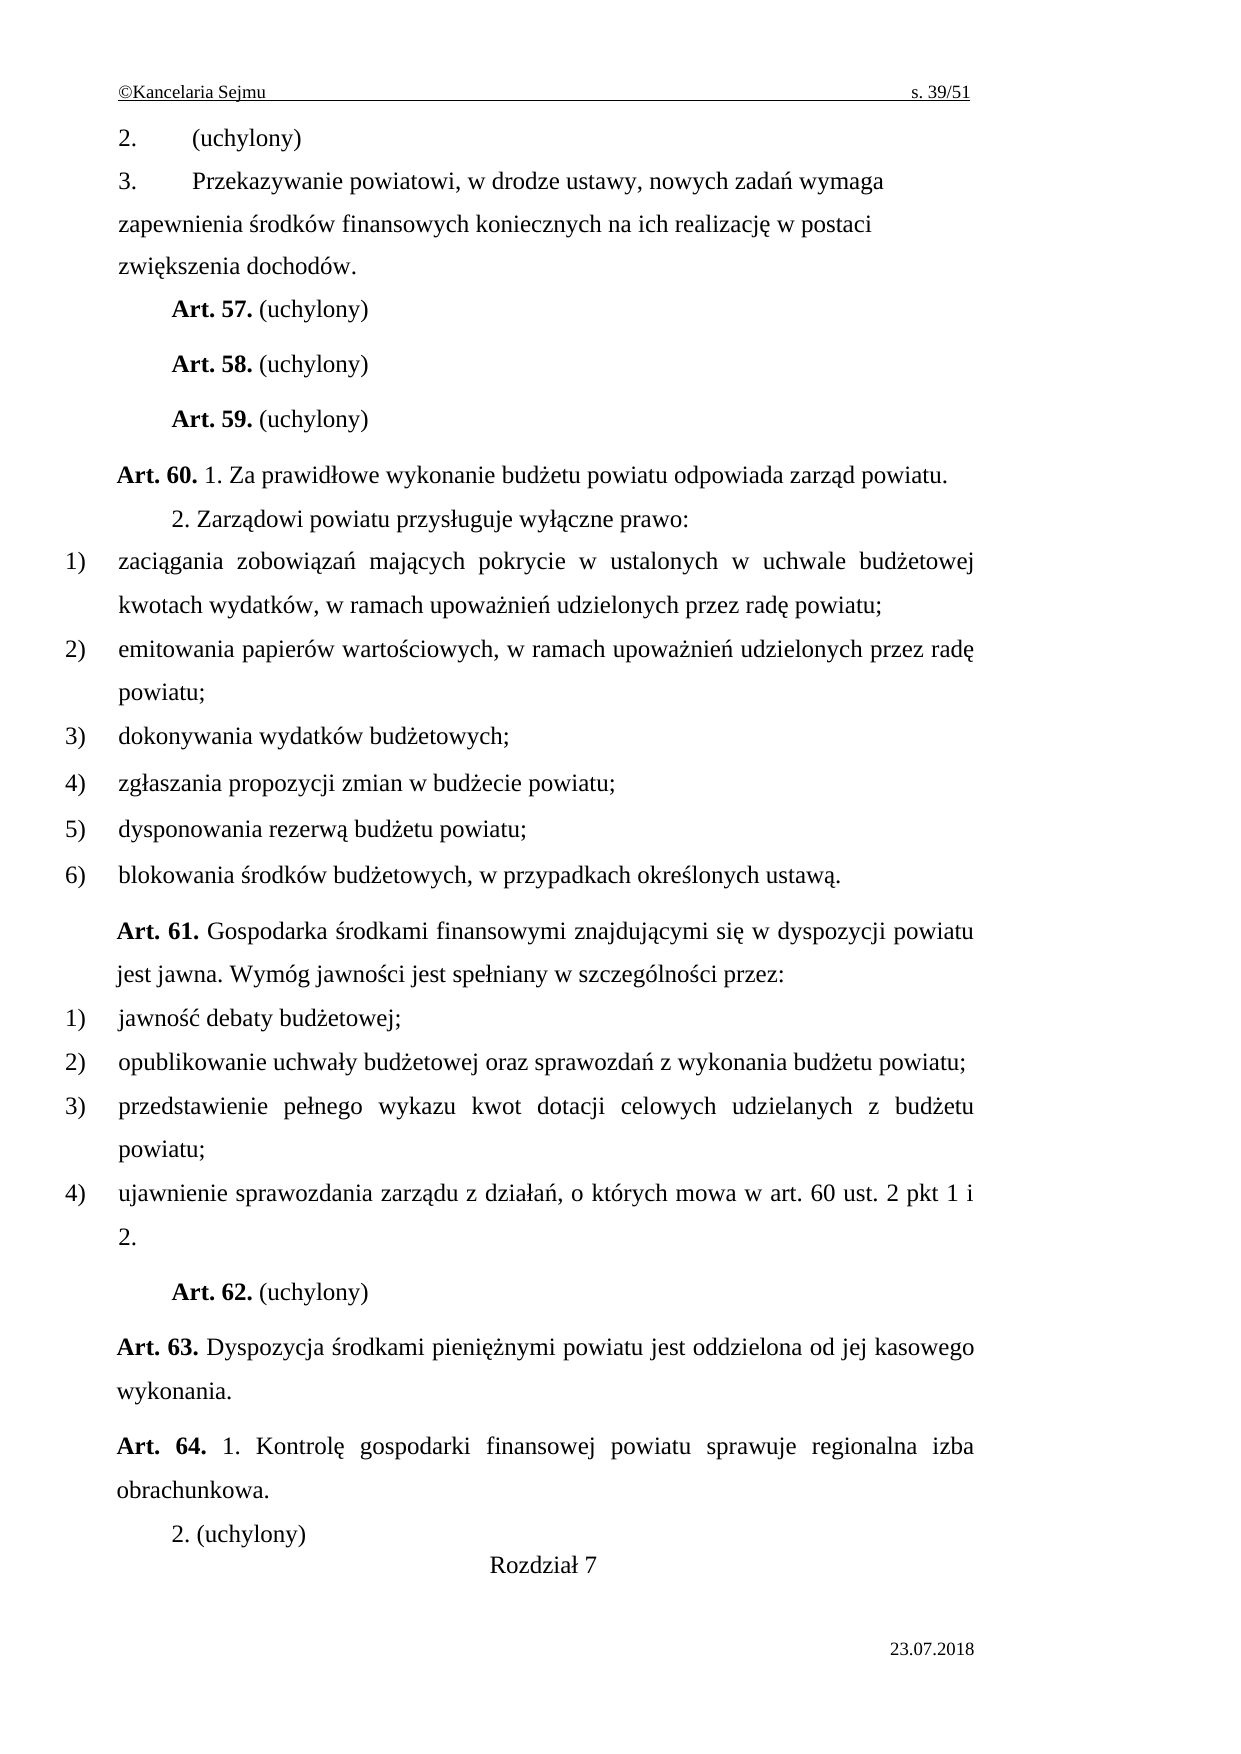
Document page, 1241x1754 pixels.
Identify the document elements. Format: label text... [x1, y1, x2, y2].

list przedstawienie pełnego wykazu kwot dotacji celowych udzielanych z budżetu powiatu; [65, 1091, 975, 1163]
text Art. 59. (uchylony) [171, 404, 975, 433]
list (uchylony) [118, 123, 976, 152]
text 2. (uchylony) [171, 1519, 975, 1547]
list opublikowanie uchwały budżetowej oraz sprawozdań z wykonania budżetu powiatu; [65, 1047, 975, 1076]
text Art. 63. Dyspozycja środkami pieniężnymi powiatu jest oddzielona od jej kasowego wykonania. [116, 1332, 975, 1405]
text Art. 64. 1. Kontrolę gospodarki finansowej powiatu sprawuje regionalna izba obrachunkowa. [116, 1431, 975, 1503]
text Art. 62. (uchylony) [171, 1277, 975, 1306]
list ujawnienie sprawozdania zarządu z działań, o których mowa w art. 60 ust. 2 pkt 1 i 2. [65, 1178, 975, 1251]
list Przekazywanie powiatowi, w drodze ustawy, nowych zadań wymaga zapewnienia środków finansowych koniecznych na ich realizację w postaci zwiększenia dochodów. [118, 166, 976, 280]
list blokowania środków budżetowych, w przypadkach określonych ustawą. [65, 860, 975, 889]
list emitowania papierów wartościowych, w ramach upoważnień udzielonych przez radę powiatu; [65, 634, 975, 706]
text Art. 58. (uchylony) [171, 349, 975, 378]
list dysponowania rezerwą budżetu powiatu; [65, 814, 975, 843]
text Art. 57. (uchylony) [171, 294, 975, 323]
list zaciągania zobowiązań mających pokrycie w ustalonych w uchwale budżetowej kwotach wydatków, w ramach upoważnień udzielonych przez radę powiatu; [65, 546, 975, 618]
list jawność debaty budżetowej; [65, 1003, 975, 1032]
list dokonywania wydatków budżetowych; [65, 721, 975, 750]
list zgłaszania propozycji zmian w budżecie powiatu; [65, 768, 975, 796]
text Rozdział 7 [118, 1550, 974, 1578]
text Art. 60. 1. Za prawidłowe wykonanie budżetu powiatu odpowiada zarząd powiatu. [116, 460, 975, 488]
text Art. 61. Gospodarka środkami finansowymi znajdującymi się w dyspozycji powiatu jest jawna. Wymóg jawności jest spełniany w szczególności przez: [116, 916, 975, 988]
text 2. Zarządowi powiatu przysługuje wyłączne prawo: [171, 504, 975, 532]
